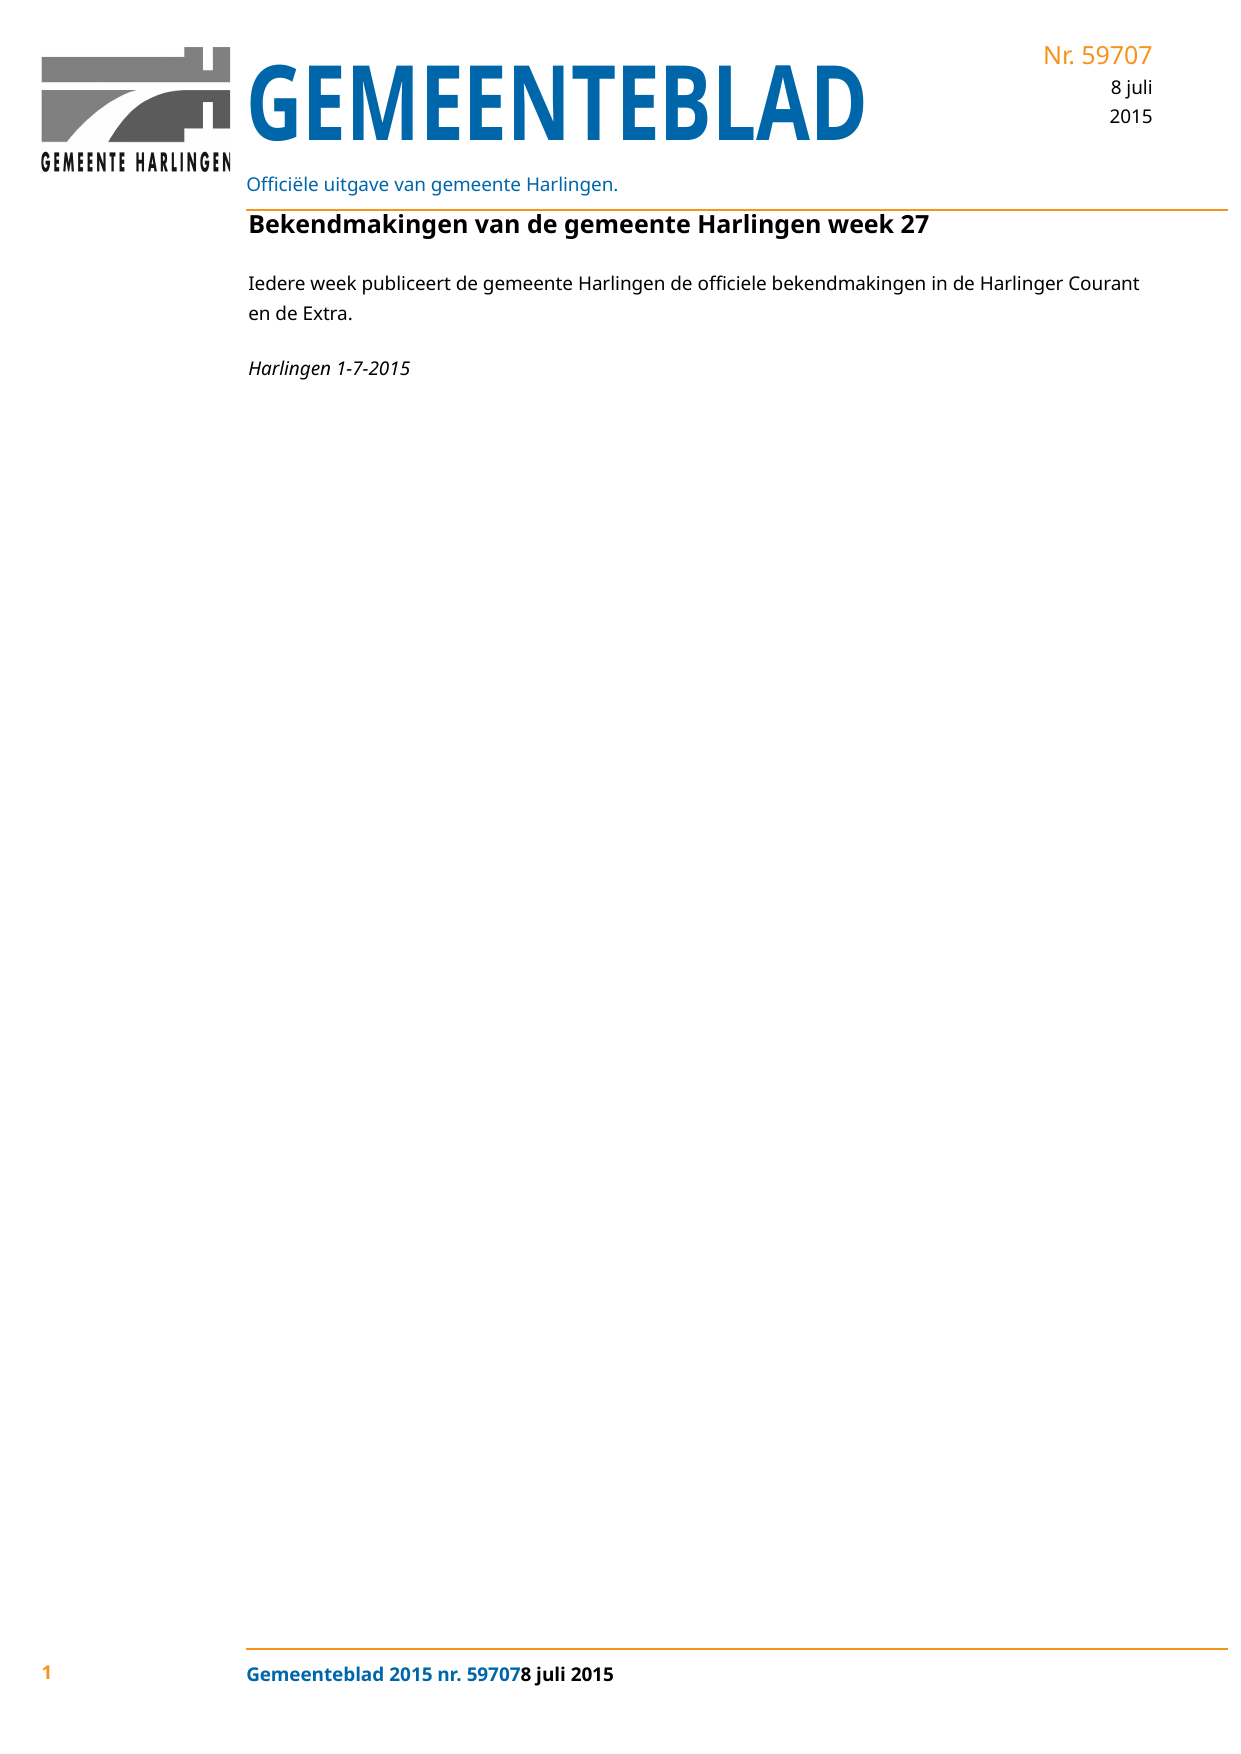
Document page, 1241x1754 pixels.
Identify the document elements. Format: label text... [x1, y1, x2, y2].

text Iedere week publiceert de gemeente Harlingen de officiele bekendmakingen in de Harlinger Courant en de Extra. [248, 270, 1152, 326]
text Harlingen 1-7-2015 [248, 355, 1152, 381]
picture [41, 47, 231, 172]
text Bekendmakingen van de gemeente Harlingen week 27 [248, 211, 1152, 241]
